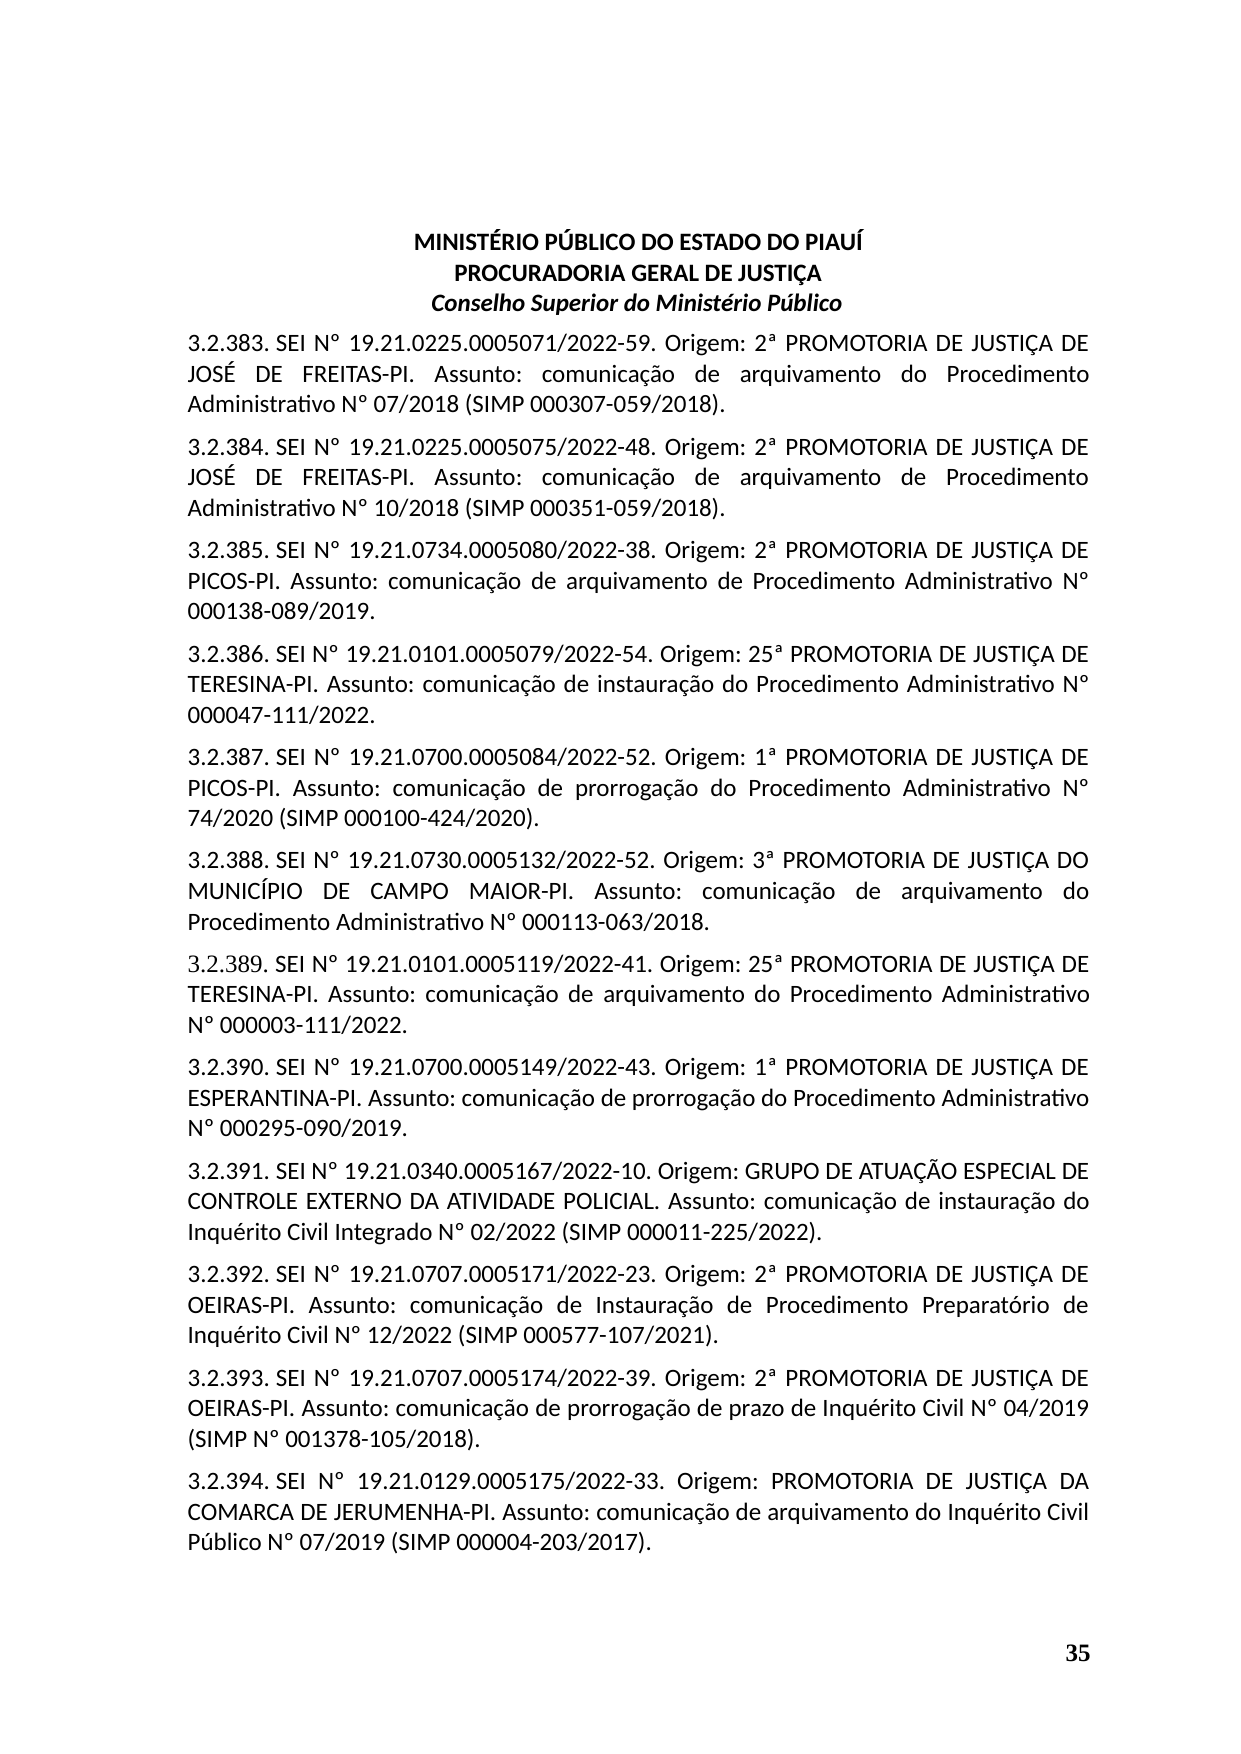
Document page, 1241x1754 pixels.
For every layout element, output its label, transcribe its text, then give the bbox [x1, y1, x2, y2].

list SEI Nº 19.21.0707.0005171/2022-23. Origem: 2ª PROMOTORIA DE JUSTIÇA DE OEIRAS-PI. Assunto: comunicação de Instauração de Procedimento Preparatório de Inquérito Civil Nº 12/2022 (SIMP 000577-107/2021). [187, 1258, 1090, 1350]
list SEI Nº 19.21.0700.0005149/2022-43. Origem: 1ª PROMOTORIA DE JUSTIÇA DE ESPERANTINA-PI. Assunto: comunicação de prorrogação do Procedimento Administrativo Nº 000295-090/2019. [187, 1052, 1090, 1143]
list SEI Nº 19.21.0700.0005084/2022-52. Origem: 1ª PROMOTORIA DE JUSTIÇA DE PICOS-PI. Assunto: comunicação de prorrogação do Procedimento Administrativo Nº 74/2020 (SIMP 000100-424/2020). [187, 741, 1090, 833]
list SEI Nº 19.21.0340.0005167/2022-10. Origem: GRUPO DE ATUAÇÃO ESPECIAL DE CONTROLE EXTERNO DA ATIVIDADE POLICIAL. Assunto: comunicação de instauração do Inquérito Civil Integrado Nº 02/2022 (SIMP 000011-225/2022). [187, 1155, 1090, 1247]
list SEI Nº 19.21.0129.0005175/2022-33. Origem: PROMOTORIA DE JUSTIÇA DA COMARCA DE JERUMENHA-PI. Assunto: comunicação de arquivamento do Inquérito Civil Público Nº 07/2019 (SIMP 000004-203/2017). [187, 1465, 1090, 1557]
list SEI Nº 19.21.0730.0005132/2022-52. Origem: 3ª PROMOTORIA DE JUSTIÇA DO MUNICÍPIO DE CAMPO MAIOR-PI. Assunto: comunicação de arquivamento do Procedimento Administrativo Nº 000113-063/2018. [187, 845, 1090, 936]
list SEI Nº 19.21.0734.0005080/2022-38. Origem: 2ª PROMOTORIA DE JUSTIÇA DE PICOS-PI. Assunto: comunicação de arquivamento de Procedimento Administrativo Nº 000138-089/2019. [187, 534, 1090, 626]
list SEI Nº 19.21.0707.0005174/2022-39. Origem: 2ª PROMOTORIA DE JUSTIÇA DE OEIRAS-PI. Assunto: comunicação de prorrogação de prazo de Inquérito Civil Nº 04/2019 (SIMP Nº 001378-105/2018). [187, 1362, 1090, 1453]
list SEI Nº 19.21.0225.0005075/2022-48. Origem: 2ª PROMOTORIA DE JUSTIÇA DE JOSÉ DE FREITAS-PI. Assunto: comunicação de arquivamento de Procedimento Administrativo Nº 10/2018 (SIMP 000351-059/2018). [187, 431, 1090, 522]
list SEI Nº 19.21.0101.0005119/2022-41. Origem: 25ª PROMOTORIA DE JUSTIÇA DE TERESINA-PI. Assunto: comunicação de arquivamento do Procedimento Administrativo Nº 000003-111/2022. [187, 948, 1090, 1040]
list SEI Nº 19.21.0101.0005079/2022-54. Origem: 25ª PROMOTORIA DE JUSTIÇA DE TERESINA-PI. Assunto: comunicação de instauração do Procedimento Administrativo Nº 000047-111/2022. [187, 638, 1090, 729]
list SEI Nº 19.21.0225.0005071/2022-59. Origem: 2ª PROMOTORIA DE JUSTIÇA DE JOSÉ DE FREITAS-PI. Assunto: comunicação de arquivamento do Procedimento Administrativo Nº 07/2018 (SIMP 000307-059/2018). [187, 327, 1090, 419]
